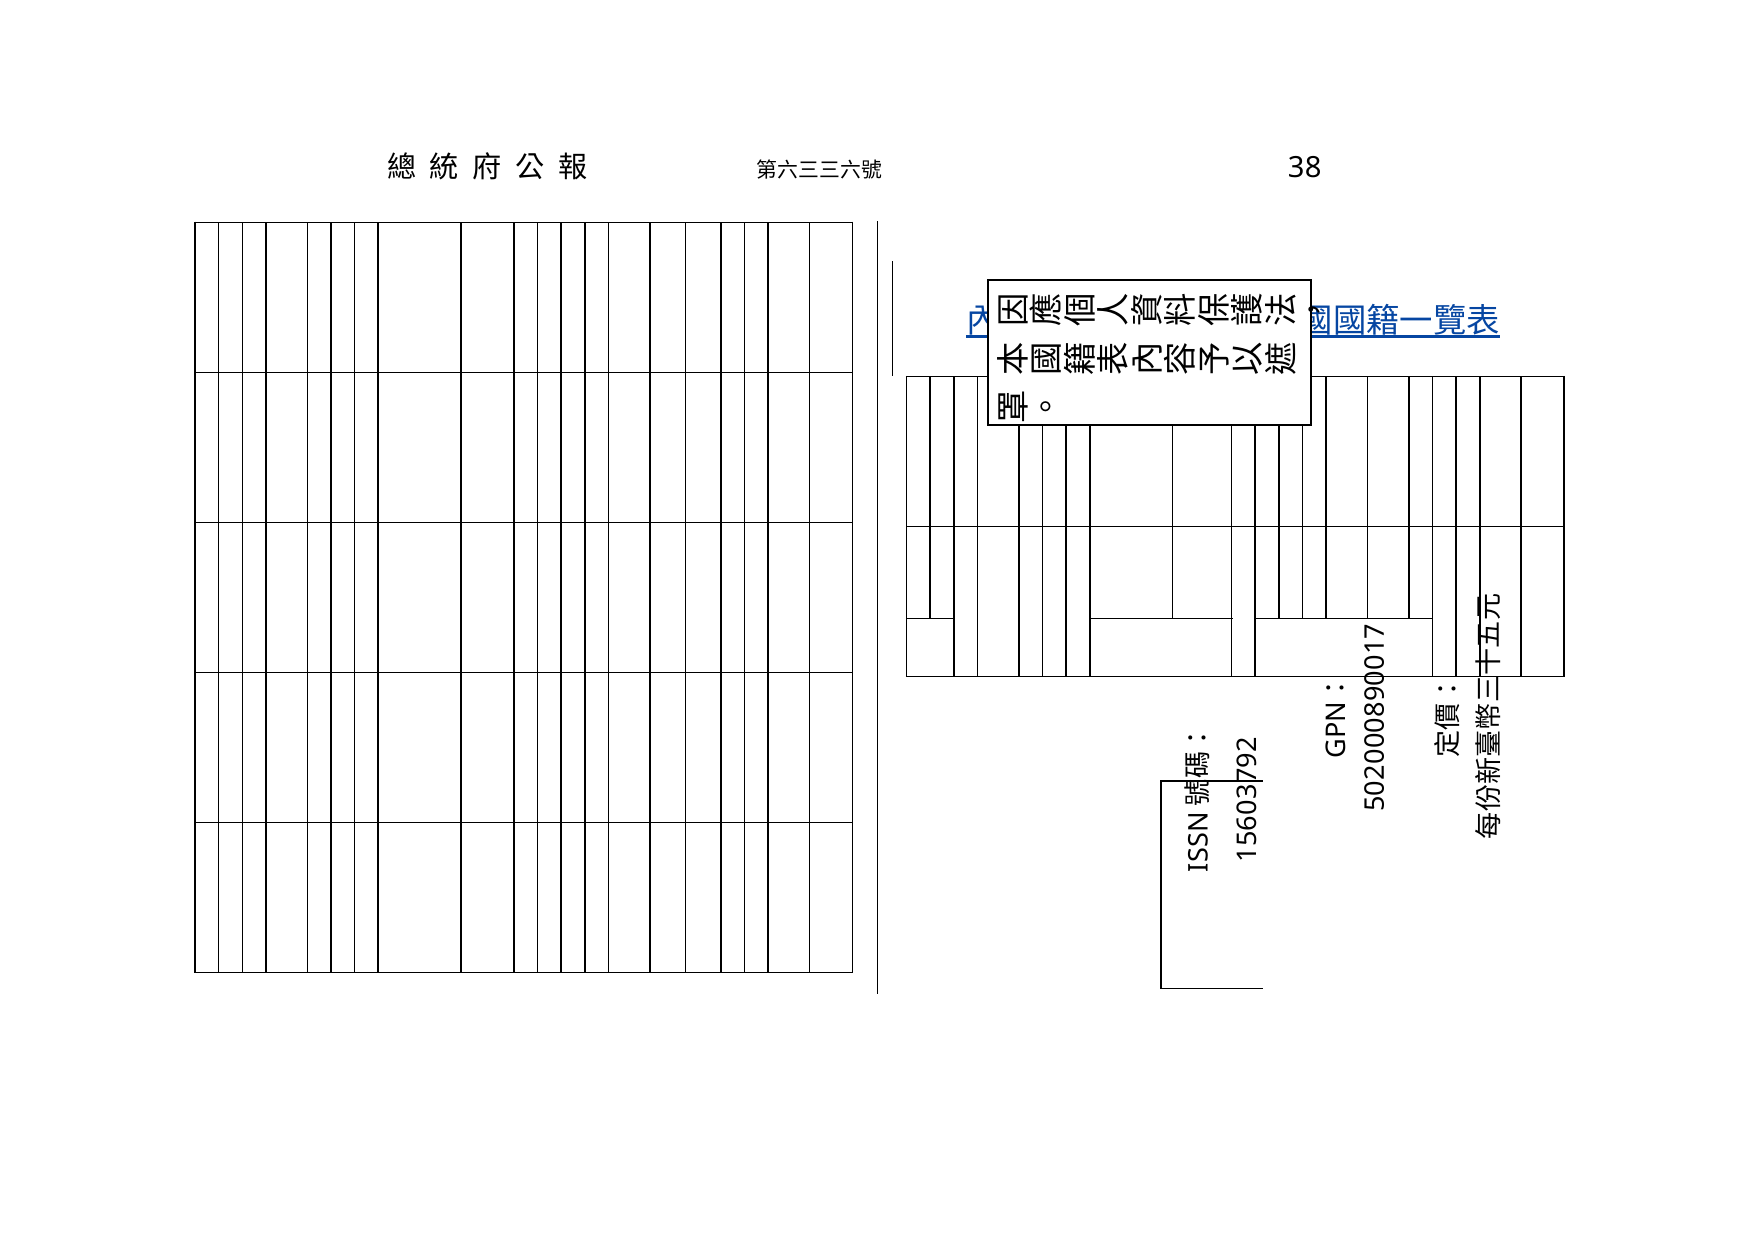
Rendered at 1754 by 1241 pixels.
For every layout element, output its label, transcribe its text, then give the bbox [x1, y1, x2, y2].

table_cell [810, 673, 852, 822]
text 內政部核准歸化中華民國國籍一覽表 [907, 261, 1559, 376]
table_cell [1433, 527, 1455, 676]
table_cell [355, 823, 377, 972]
table_cell 15603792 [1212, 782, 1263, 987]
table_cell [722, 823, 744, 972]
table_cell [308, 223, 330, 372]
table_cell [332, 223, 354, 372]
table_cell [332, 373, 354, 522]
table_header [1522, 377, 1563, 526]
table_cell [379, 373, 460, 522]
table_cell [219, 673, 242, 822]
table_header GPN： [1299, 698, 1340, 987]
table_cell [722, 673, 744, 822]
table_header [1457, 377, 1479, 526]
table_cell [379, 673, 460, 822]
table_cell [267, 823, 307, 972]
table_cell [332, 823, 354, 972]
table_cell [1020, 527, 1042, 676]
table_cell [462, 373, 513, 522]
table_header 定價： [1411, 698, 1452, 987]
table_cell [243, 673, 265, 822]
table_cell [609, 373, 649, 522]
table_header [1256, 426, 1278, 526]
table_header [1481, 377, 1520, 526]
table_cell [462, 223, 513, 372]
table_cell [651, 223, 685, 372]
table_cell [686, 223, 720, 372]
table_cell [686, 823, 720, 972]
table_cell [955, 527, 977, 676]
table_cell [686, 373, 720, 522]
table_cell [745, 823, 767, 972]
table_cell [515, 823, 537, 972]
table_cell [1522, 527, 1563, 676]
table_header [1212, 698, 1263, 780]
table_header [1433, 377, 1455, 526]
table_cell [219, 373, 242, 522]
table_cell [562, 223, 584, 372]
table_cell [267, 373, 307, 522]
table_cell [1303, 527, 1325, 617]
table_cell [609, 823, 649, 972]
table_header [1173, 426, 1231, 526]
table_cell [978, 527, 1018, 676]
table_cell [722, 223, 744, 372]
table_header [907, 377, 929, 526]
table_cell [355, 523, 377, 672]
table_cell [1067, 527, 1089, 676]
table_cell [332, 523, 354, 672]
table_header [1043, 426, 1065, 526]
table_cell [462, 823, 513, 972]
table_cell [515, 673, 537, 822]
table_cell [196, 823, 218, 972]
table_cell [769, 523, 809, 672]
table_cell [1368, 527, 1408, 617]
table_header [1067, 426, 1089, 526]
table_cell [308, 373, 330, 522]
table_cell [219, 223, 242, 372]
table_cell [267, 673, 307, 822]
table_header [1161, 698, 1212, 780]
table_cell [931, 527, 953, 617]
table_cell [196, 223, 218, 372]
table_cell [1256, 527, 1278, 617]
table_header [931, 377, 953, 526]
table_cell [651, 523, 685, 672]
table_cell [515, 223, 537, 372]
table_cell [686, 673, 720, 822]
table_header [1303, 377, 1325, 526]
table_cell [562, 673, 584, 822]
table_cell [562, 823, 584, 972]
table_cell [722, 523, 744, 672]
table_cell [538, 823, 560, 972]
table_cell [651, 673, 685, 822]
table_cell [355, 373, 377, 522]
table_header [1091, 426, 1172, 526]
table_cell [769, 223, 809, 372]
table_cell [586, 673, 608, 822]
table_cell [243, 823, 265, 972]
table_header 每份新臺幣三十五元 [1452, 698, 1493, 987]
table_cell [332, 673, 354, 822]
table_cell [515, 523, 537, 672]
table_cell [379, 223, 460, 372]
table_cell [907, 619, 953, 676]
table_cell [1327, 527, 1367, 617]
table_header [1327, 377, 1367, 526]
table_cell [1256, 619, 1432, 676]
table_cell [1481, 527, 1520, 676]
table_cell [1043, 527, 1065, 676]
table_cell [196, 673, 218, 822]
table_cell [308, 823, 330, 972]
table_cell [308, 523, 330, 672]
table_cell [745, 373, 767, 522]
table_cell [379, 823, 460, 972]
table_cell [1457, 527, 1479, 676]
table_header [1368, 377, 1408, 526]
table_cell [538, 373, 560, 522]
table_cell [1488, 629, 1497, 638]
table_cell [769, 373, 809, 522]
table_header [1280, 426, 1302, 526]
table_cell [810, 223, 852, 372]
table_header [1232, 426, 1254, 526]
table_cell [267, 223, 307, 372]
table_cell [538, 223, 560, 372]
table_cell [243, 373, 265, 522]
table_cell [196, 373, 218, 522]
table_cell [196, 523, 218, 672]
table_cell [745, 673, 767, 822]
table_cell [219, 823, 242, 972]
table_cell [686, 523, 720, 672]
table_cell [651, 373, 685, 522]
table_cell [462, 523, 513, 672]
table_cell [308, 673, 330, 822]
table_cell [586, 523, 608, 672]
table_cell [379, 523, 460, 672]
table_header [1263, 698, 1298, 987]
table_cell [651, 823, 685, 972]
table_cell [515, 373, 537, 522]
table_cell [243, 223, 265, 372]
table_cell [769, 673, 809, 822]
table_cell [267, 523, 307, 672]
table_cell [586, 823, 608, 972]
table_cell [219, 523, 242, 672]
table_cell [810, 373, 852, 522]
table_cell [355, 673, 377, 822]
table_cell [1232, 527, 1254, 676]
table_cell [462, 673, 513, 822]
table_cell [745, 223, 767, 372]
table_cell [907, 527, 929, 617]
table_header [1020, 426, 1042, 526]
table_cell [810, 523, 852, 672]
table_header [978, 377, 1018, 526]
table_cell [538, 523, 560, 672]
table_cell [1173, 527, 1231, 617]
table_cell [609, 223, 649, 372]
table_cell [722, 373, 744, 522]
table_header [1410, 377, 1432, 526]
table_cell [769, 823, 809, 972]
table_header 502000890017 [1340, 698, 1381, 987]
table_cell ISSN號碼： [1162, 782, 1212, 987]
table_cell [810, 823, 852, 972]
table_cell [1091, 619, 1231, 676]
table_cell [355, 223, 377, 372]
table_header [955, 377, 977, 526]
table_cell [562, 523, 584, 672]
table_header [1381, 698, 1411, 987]
table_cell [1410, 527, 1432, 617]
table_cell [609, 673, 649, 822]
table_cell [586, 373, 608, 522]
table_cell [609, 523, 649, 672]
table_cell [745, 523, 767, 672]
table_cell [1091, 527, 1172, 617]
table_cell [243, 523, 265, 672]
table_cell [562, 373, 584, 522]
table_cell [1280, 527, 1302, 617]
table_cell [538, 673, 560, 822]
table_cell [586, 223, 608, 372]
